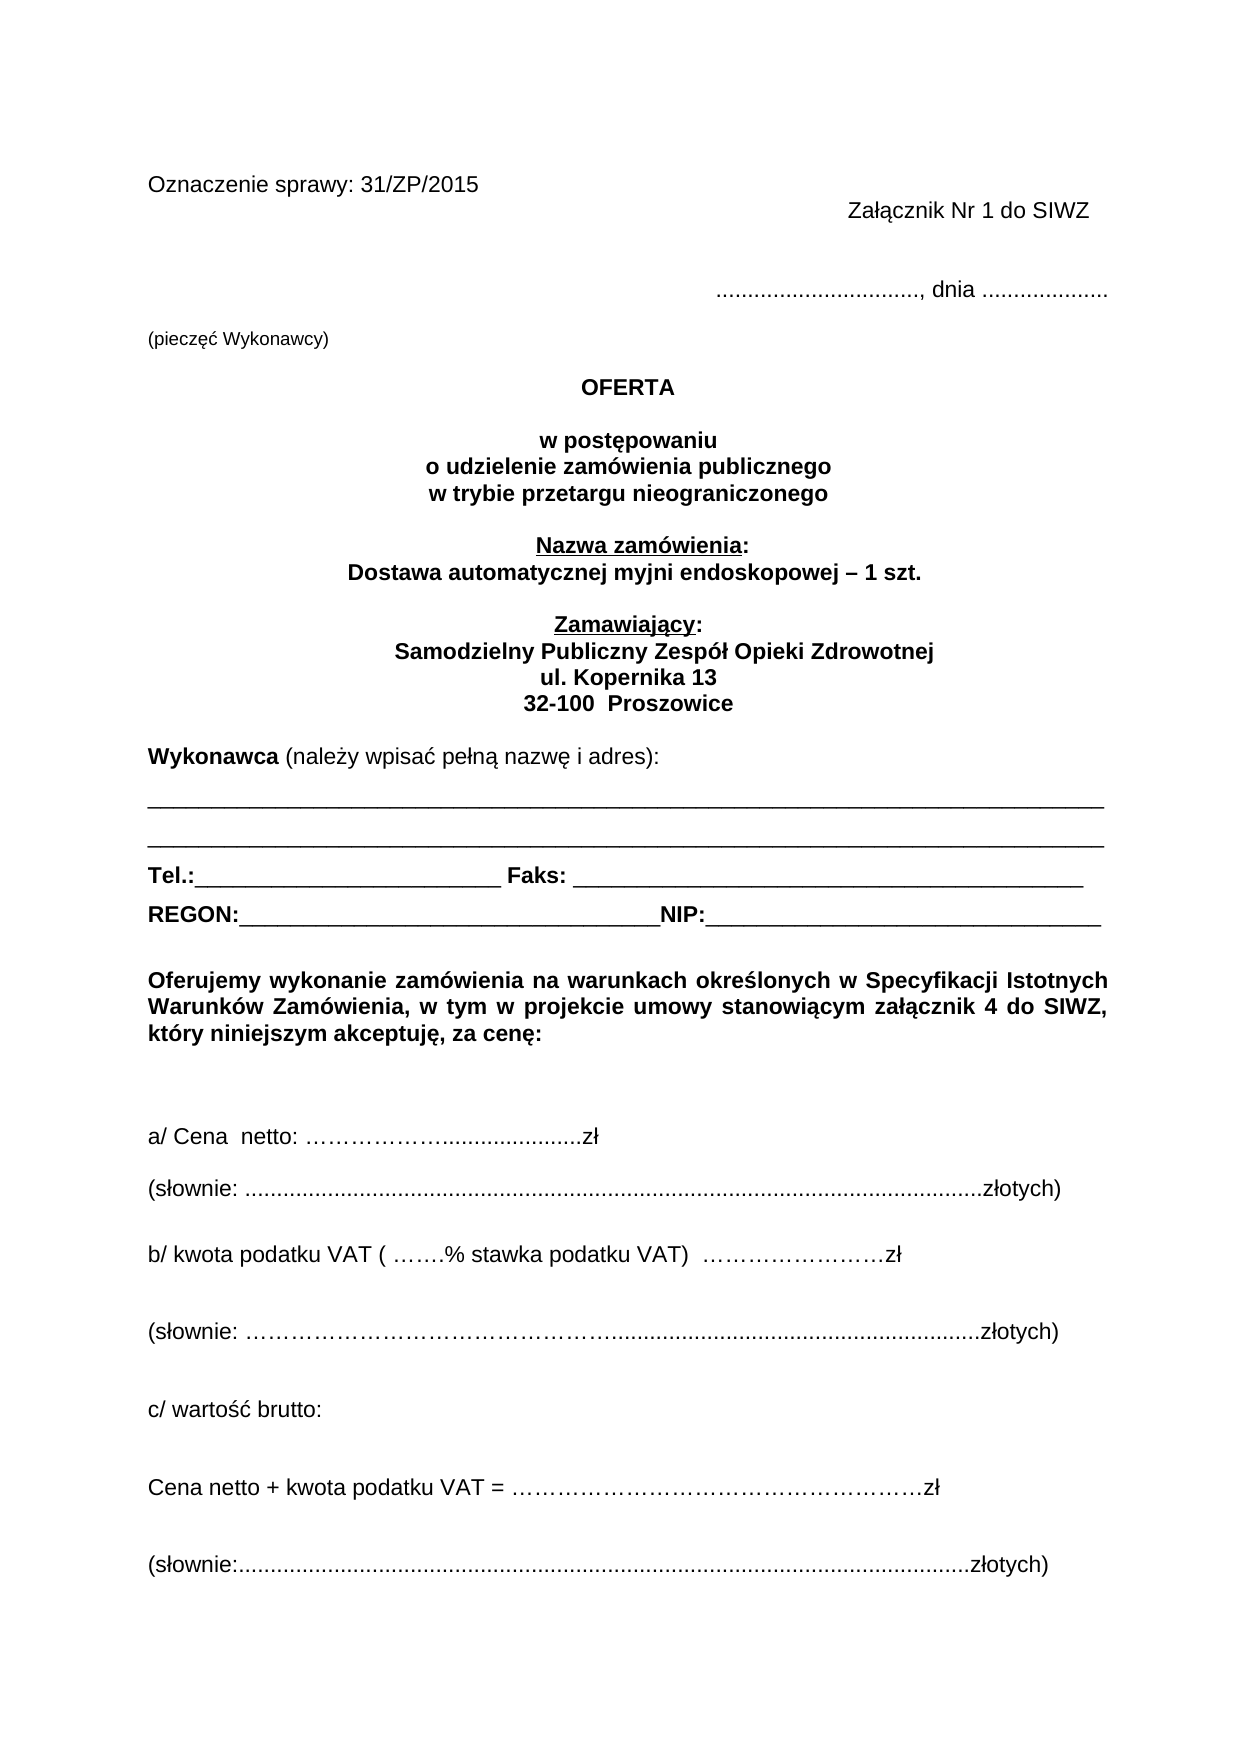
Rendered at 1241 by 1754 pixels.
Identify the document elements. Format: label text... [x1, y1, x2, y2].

text OFERTA [148, 374, 1109, 401]
text Zamawiający: [148, 611, 1109, 638]
text Samodzielny Publiczny Zespół Opieki Zdrowotnej [369, 638, 1109, 664]
text (słownie:...................................................................................................................złotych) [148, 1551, 1109, 1578]
text Cena netto + kwota podatku VAT = ………………………………………………zł [148, 1474, 1109, 1500]
text c/ wartość brutto: [148, 1396, 1109, 1422]
text Oznaczenie sprawy: 31/ZP/2015 [148, 171, 1109, 197]
text w trybie przetargu nieograniczonego [148, 479, 1109, 506]
text Dostawa automatycznej myjni endoskopowej – 1 szt. [148, 559, 1109, 585]
text REGON:_________________________________NIP:_______________________________ [148, 901, 1109, 927]
text w postępowaniu [148, 427, 1109, 453]
text 32-100 Proszowice [148, 690, 1109, 717]
text b/ kwota podatku VAT ( …….% stawka podatku VAT) ……………………zł [148, 1241, 1109, 1267]
text Załącznik Nr 1 do SIWZ [148, 197, 1109, 223]
text (pieczęć Wykonawcy) [148, 328, 1109, 349]
text ................................, dnia .................... [148, 276, 1109, 303]
text Wykonawca (należy wpisać pełną nazwę i adres): [148, 743, 1109, 769]
text (słownie: …………………………………………..........................................................złotych) [148, 1318, 1109, 1344]
text Tel.:________________________ Faks: ________________________________________ [148, 862, 1109, 888]
text Oferujemy wykonanie zamówienia na warunkach określonych w Specyfikacji Istotnych Warunków Zamówienia, w tym w projekcie umowy stanowiącym załącznik 4 do SIWZ, który niniejszym akceptuję, za cenę: [148, 967, 1109, 1046]
text (słownie: ....................................................................................................................złotych) [148, 1175, 1109, 1202]
text o udzielenie zamówienia publicznego [148, 453, 1109, 479]
text ______________________________________________________________________________________________________________________________________________________ [148, 783, 1109, 848]
text a/ Cena netto: ………………......................zł [148, 1123, 1109, 1149]
text Nazwa zamówienia: [443, 532, 1109, 559]
text ul. Kopernika 13 [148, 664, 1109, 690]
